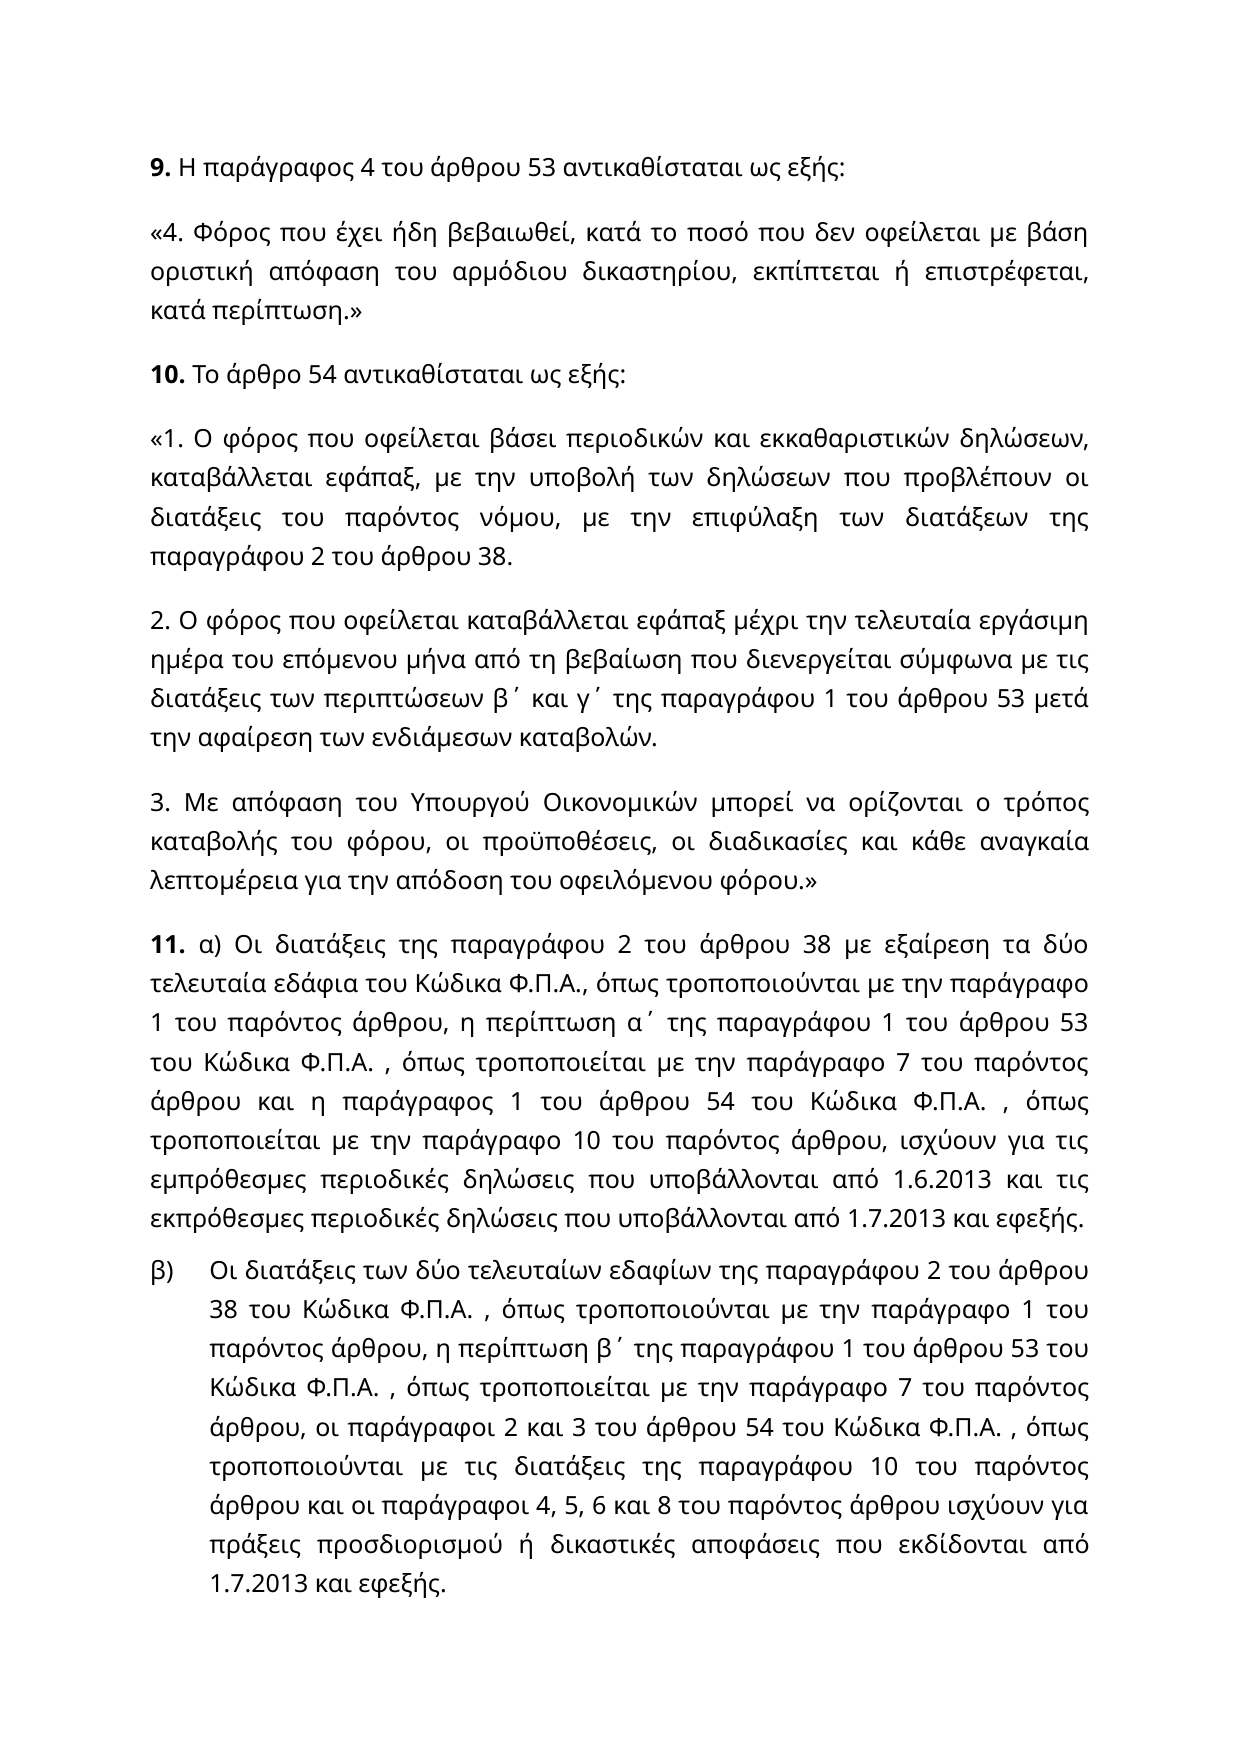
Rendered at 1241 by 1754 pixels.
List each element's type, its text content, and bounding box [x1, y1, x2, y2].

text «1. Ο φόρος που οφείλεται βάσει περιοδικών και εκκαθαριστικών δηλώσεων, καταβάλλεται εφάπαξ, με την υποβολή των δηλώσεων που προβλέπουν οι διατάξεις του παρόντος νόμου, με την επιφύλαξη των διατάξεων της παραγράφου 2 του άρθρου 38. [150, 421, 1090, 572]
text «4. Φόρος που έχει ήδη βεβαιωθεί, κατά το ποσό που δεν οφείλεται με βάση οριστική απόφαση του αρμόδιου δικαστηρίου, εκπίπτεται ή επιστρέφεται, κατά περίπτωση.» [150, 214, 1090, 327]
text 9. Η παράγραφος 4 του άρθρου 53 αντικαθίσταται ως εξής: [150, 150, 1090, 184]
text 10. Το άρθρο 54 αντικαθίσταται ως εξής: [150, 357, 1090, 391]
list β) Οι διατάξεις των δύο τελευταίων εδαφίων της παραγράφου 2 του άρθρου 38 του Κώδικα Φ.Π.Α. , όπως τροποποιούνται με την παράγραφο 1 του παρόντος άρθρου, η περίπτωση β΄ της παραγράφου 1 του άρθρου 53 του Κώδικα Φ.Π.Α. , όπως τροποποιείται με την παράγραφο 7 του παρόντος άρθρου, οι παράγραφοι 2 και 3 του άρθρου 54 του Κώδικα Φ.Π.Α. , όπως τροποποιούνται με τις διατάξεις της παραγράφου 10 του παρόντος άρθρου και οι παράγραφοι 4, 5, 6 και 8 του παρόντος άρθρου ισχύουν για πράξεις προσδιορισμού ή δικαστικές αποφάσεις που εκδίδονται από 1.7.2013 και εφεξής. [150, 1252, 1090, 1600]
text 11. α) Οι διατάξεις της παραγράφου 2 του άρθρου 38 με εξαίρεση τα δύο τελευταία εδάφια του Κώδικα Φ.Π.Α., όπως τροποποιούνται με την παράγραφο 1 του παρόντος άρθρου, η περίπτωση α΄ της παραγράφου 1 του άρθρου 53 του Κώδικα Φ.Π.Α. , όπως τροποποιείται με την παράγραφο 7 του παρόντος άρθρου και η παράγραφος 1 του άρθρου 54 του Κώδικα Φ.Π.Α. , όπως τροποποιείται με την παράγραφο 10 του παρόντος άρθρου, ισχύουν για τις εμπρόθεσμες περιοδικές δηλώσεις που υποβάλλονται από 1.6.2013 και τις εκπρόθεσμες περιοδικές δηλώσεις που υποβάλλονται από 1.7.2013 και εφεξής. [150, 927, 1090, 1235]
text 2. Ο φόρος που οφείλεται καταβάλλεται εφάπαξ μέχρι την τελευταία εργάσιμη ημέρα του επόμενου μήνα από τη βεβαίωση που διενεργείται σύμφωνα με τις διατάξεις των περιπτώσεων β΄ και γ΄ της παραγράφου 1 του άρθρου 53 μετά την αφαίρεση των ενδιάμεσων καταβολών. [150, 602, 1090, 754]
text 3. Με απόφαση του Υπουργού Οικονομικών μπορεί να ορίζονται ο τρόπος καταβολής του φόρου, οι προϋποθέσεις, οι διαδικασίες και κάθε αναγκαία λεπτομέρεια για την απόδοση του οφειλόμενου φόρου.» [150, 784, 1090, 897]
